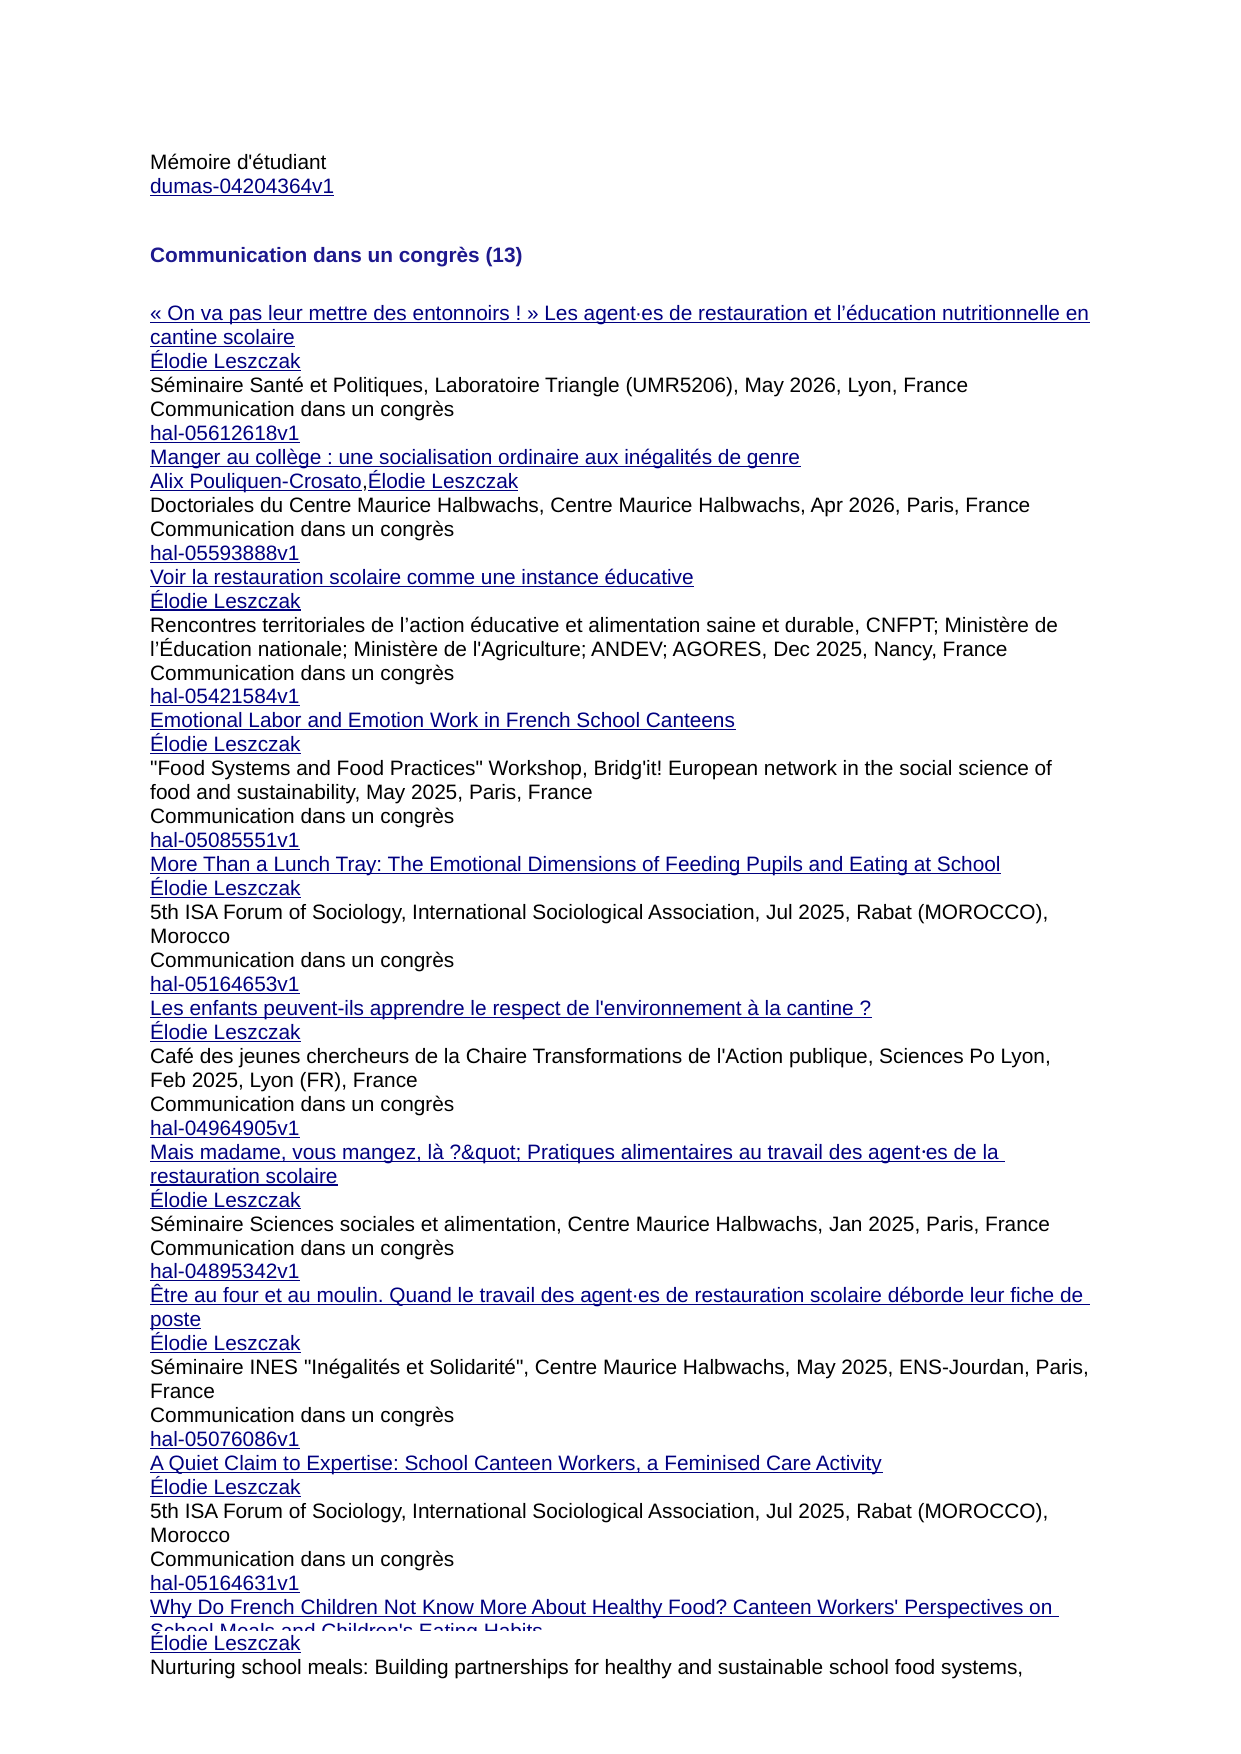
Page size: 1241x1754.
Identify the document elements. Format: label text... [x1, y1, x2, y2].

table_cell Mais madame, vous mangez, là ?&quot; Pratiques alimentaires au travail des agent⸱es de la restauration scolaire Élodie Leszczak Séminaire Sciences sociales et alimentation, Centre Maurice Halbwachs, Jan 2025, Paris, France Communication dans un congrès hal-04895342v1 [150, 1140, 1090, 1283]
table_cell Les enfants peuvent-ils apprendre le respect de l'environnement à la cantine ? Élodie Leszczak Café des jeunes chercheurs de la Chaire Transformations de l'Action publique, Sciences Po Lyon, Feb 2025, Lyon (FR), France Communication dans un congrès hal-04964905v1 [150, 996, 1090, 1139]
table_cell Manger au collège : une socialisation ordinaire aux inégalités de genre Alix Pouliquen-Crosato,Élodie Leszczak Doctoriales du Centre Maurice Halbwachs, Centre Maurice Halbwachs, Apr 2026, Paris, France Communication dans un congrès hal-05593888v1 [150, 445, 1090, 564]
table_cell A Quiet Claim to Expertise: School Canteen Workers, a Feminised Care Activity Élodie Leszczak 5th ISA Forum of Sociology, International Sociological Association, Jul 2025, Rabat (MOROCCO), Morocco Communication dans un congrès hal-05164631v1 [150, 1451, 1090, 1595]
table_cell Emotional Labor and Emotion Work in French School Canteens Élodie Leszczak "Food Systems and Food Practices" Workshop, Bridg'it! European network in the social science of food and sustainability, May 2025, Paris, France Communication dans un congrès hal-05085551v1 [150, 708, 1090, 852]
subtitle Communication dans un congrès (13) [150, 243, 1090, 267]
table_header Mémoire d'étudiant dumas-04204364v1 [150, 150, 1090, 198]
table_cell More Than a Lunch Tray: The Emotional Dimensions of Feeding Pupils and Eating at School Élodie Leszczak 5th ISA Forum of Sociology, International Sociological Association, Jul 2025, Rabat (MOROCCO), Morocco Communication dans un congrès hal-05164653v1 [150, 852, 1090, 996]
table_cell Voir la restauration scolaire comme une instance éducative Élodie Leszczak Rencontres territoriales de l’action éducative et alimentation saine et durable, CNFPT; Ministère de l’Éducation nationale; Ministère de l'Agriculture; ANDEV; AGORES, Dec 2025, Nancy, France Communication dans un congrès hal-05421584v1 [150, 565, 1090, 708]
table_cell Why Do French Children Not Know More About Healthy Food? Canteen Workers' Perspectives on School Meals and Children's Eating Habits Élodie Leszczak Nurturing school meals: Building partnerships for healthy and sustainable school food systems, [150, 1595, 1090, 1679]
table_header « On va pas leur mettre des entonnoirs ! » Les agent∙es de restauration et l’éducation nutritionnelle en [150, 301, 1090, 322]
table_header cantine scolaire Élodie Leszczak Séminaire Santé et Politiques, Laboratoire Triangle (UMR5206), May 2026, Lyon, France Communication dans un congrès hal-05612618v1 [150, 323, 1090, 445]
table_cell Être au four et au moulin. Quand le travail des agent∙es de restauration scolaire déborde leur fiche de [150, 1283, 1090, 1304]
table_cell poste Élodie Leszczak Séminaire INES "Inégalités et Solidarité", Centre Maurice Halbwachs, May 2025, ENS-Jourdan, Paris, France Communication dans un congrès hal-05076086v1 [150, 1305, 1090, 1451]
